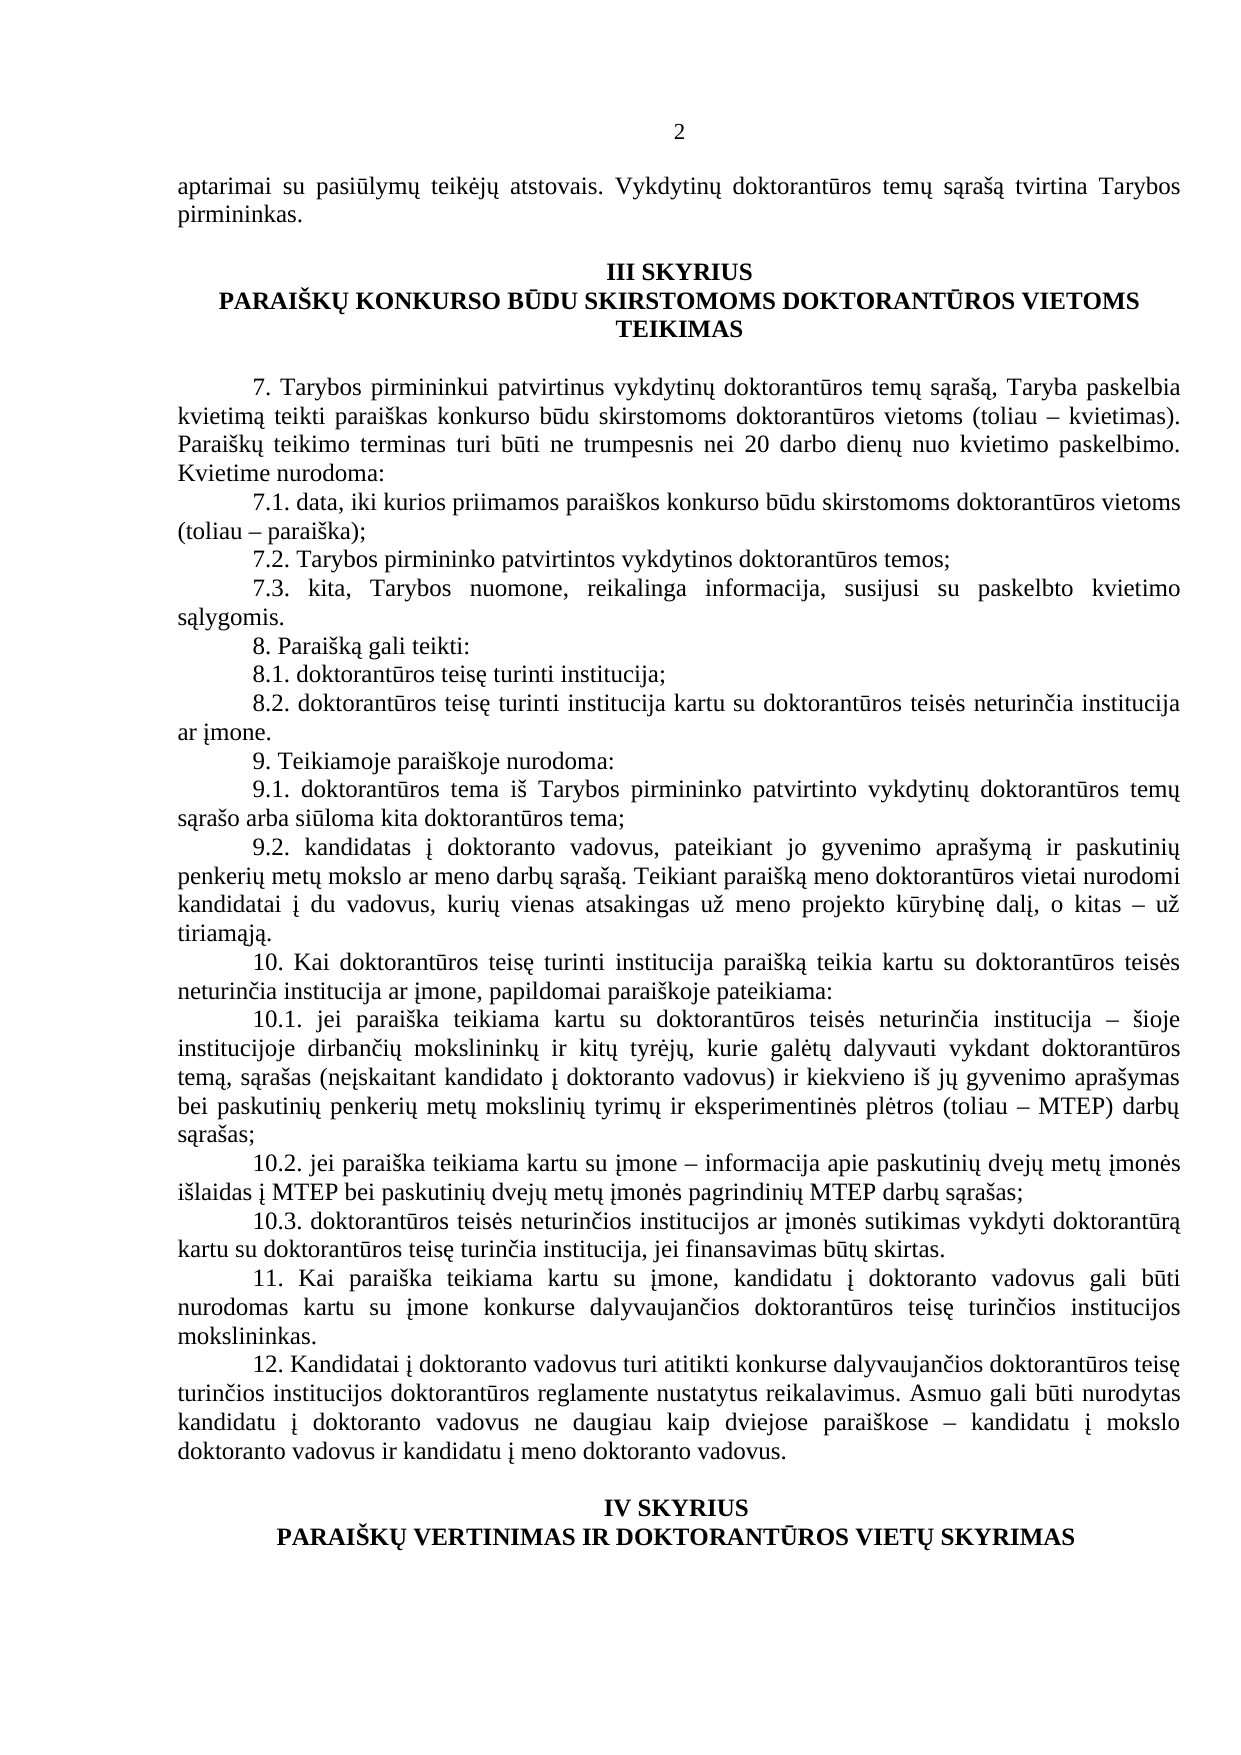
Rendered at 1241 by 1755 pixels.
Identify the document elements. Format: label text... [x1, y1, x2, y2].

text 9. Teikiamoje paraiškoje nurodoma: [177, 746, 1181, 774]
text 12. Kandidatai į doktoranto vadovus turi atitikti konkurse dalyvaujančios doktorantūros teisę turinčios institucijos doktorantūros reglamente nustatytus reikalavimus. Asmuo gali būti nurodytas kandidatu į doktoranto vadovus ne daugiau kaip dviejose paraiškose – kandidatu į mokslo doktoranto vadovus ir kandidatu į meno doktoranto vadovus. [177, 1349, 1181, 1464]
text 7.3. kita, Tarybos nuomone, reikalinga informacija, susijusi su paskelbto kvietimo sąlygomis. [177, 573, 1181, 631]
text PARAIŠKŲ KONKURSO BŪDU SKIRSTOMOMS DOKTORANTŪROS VIETOMS TEIKIMAS [177, 286, 1181, 343]
text 7.2. Tarybos pirmininko patvirtintos vykdytinos doktorantūros temos; [177, 544, 1181, 573]
text 7.1. data, iki kurios priimamos paraiškos konkurso būdu skirstomoms doktorantūros vietoms (toliau – paraiška); [177, 487, 1181, 544]
text 11. Kai paraiška teikiama kartu su įmone, kandidatu į doktoranto vadovus gali būti nurodomas kartu su įmone konkurse dalyvaujančios doktorantūros teisę turinčios institucijos mokslininkas. [177, 1263, 1181, 1349]
text 10.3. doktorantūros teisės neturinčios institucijos ar įmonės sutikimas vykdyti doktorantūrą kartu su doktorantūros teisę turinčia institucija, jei finansavimas būtų skirtas. [177, 1206, 1181, 1263]
text 10.1. jei paraiška teikiama kartu su doktorantūros teisės neturinčia institucija – šioje institucijoje dirbančių mokslininkų ir kitų tyrėjų, kurie galėtų dalyvauti vykdant doktorantūros temą, sąrašas (neįskaitant kandidato į doktoranto vadovus) ir kiekvieno iš jų gyvenimo aprašymas bei paskutinių penkerių metų mokslinių tyrimų ir eksperimentinės plėtros (toliau – MTEP) darbų sąrašas; [177, 1004, 1181, 1148]
text 10. Kai doktorantūros teisę turinti institucija paraišką teikia kartu su doktorantūros teisės neturinčia institucija ar įmone, papildomai paraiškoje pateikiama: [177, 947, 1181, 1004]
text 8. Paraišką gali teikti: [177, 631, 1181, 659]
text 10.2. jei paraiška teikiama kartu su įmone – informacija apie paskutinių dvejų metų įmonės išlaidas į MTEP bei paskutinių dvejų metų įmonės pagrindinių MTEP darbų sąrašas; [177, 1148, 1181, 1206]
text 9.2. kandidatas į doktoranto vadovus, pateikiant jo gyvenimo aprašymą ir paskutinių penkerių metų mokslo ar meno darbų sąrašą. Teikiant paraišką meno doktorantūros vietai nurodomi kandidatai į du vadovus, kurių vienas atsakingas už meno projekto kūrybinę dalį, o kitas – už tiriamąją. [177, 832, 1181, 947]
text 9.1. doktorantūros tema iš Tarybos pirmininko patvirtinto vykdytinų doktorantūros temų sąrašo arba siūloma kita doktorantūros tema; [177, 774, 1181, 832]
text 8.2. doktorantūros teisę turinti institucija kartu su doktorantūros teisės neturinčia institucija ar įmone. [177, 688, 1181, 746]
text PARAIŠKŲ VERTINIMAS IR DOKTORANTŪROS VIETŲ SKYRIMAS [177, 1522, 1181, 1551]
text IV SKYRIUS [177, 1493, 1181, 1522]
text III SKYRIUS [177, 257, 1181, 286]
text 7. Tarybos pirmininkui patvirtinus vykdytinų doktorantūros temų sąrašą, Taryba paskelbia kvietimą teikti paraiškas konkurso būdu skirstomoms doktorantūros vietoms (toliau – kvietimas). Paraiškų teikimo terminas turi būti ne trumpesnis nei 20 darbo dienų nuo kvietimo paskelbimo. Kvietime nurodoma: [177, 372, 1181, 487]
text 8.1. doktorantūros teisę turinti institucija; [177, 659, 1181, 688]
text aptarimai su pasiūlymų teikėjų atstovais. Vykdytinų doktorantūros temų sąrašą tvirtina Tarybos pirmininkas. [177, 171, 1181, 228]
